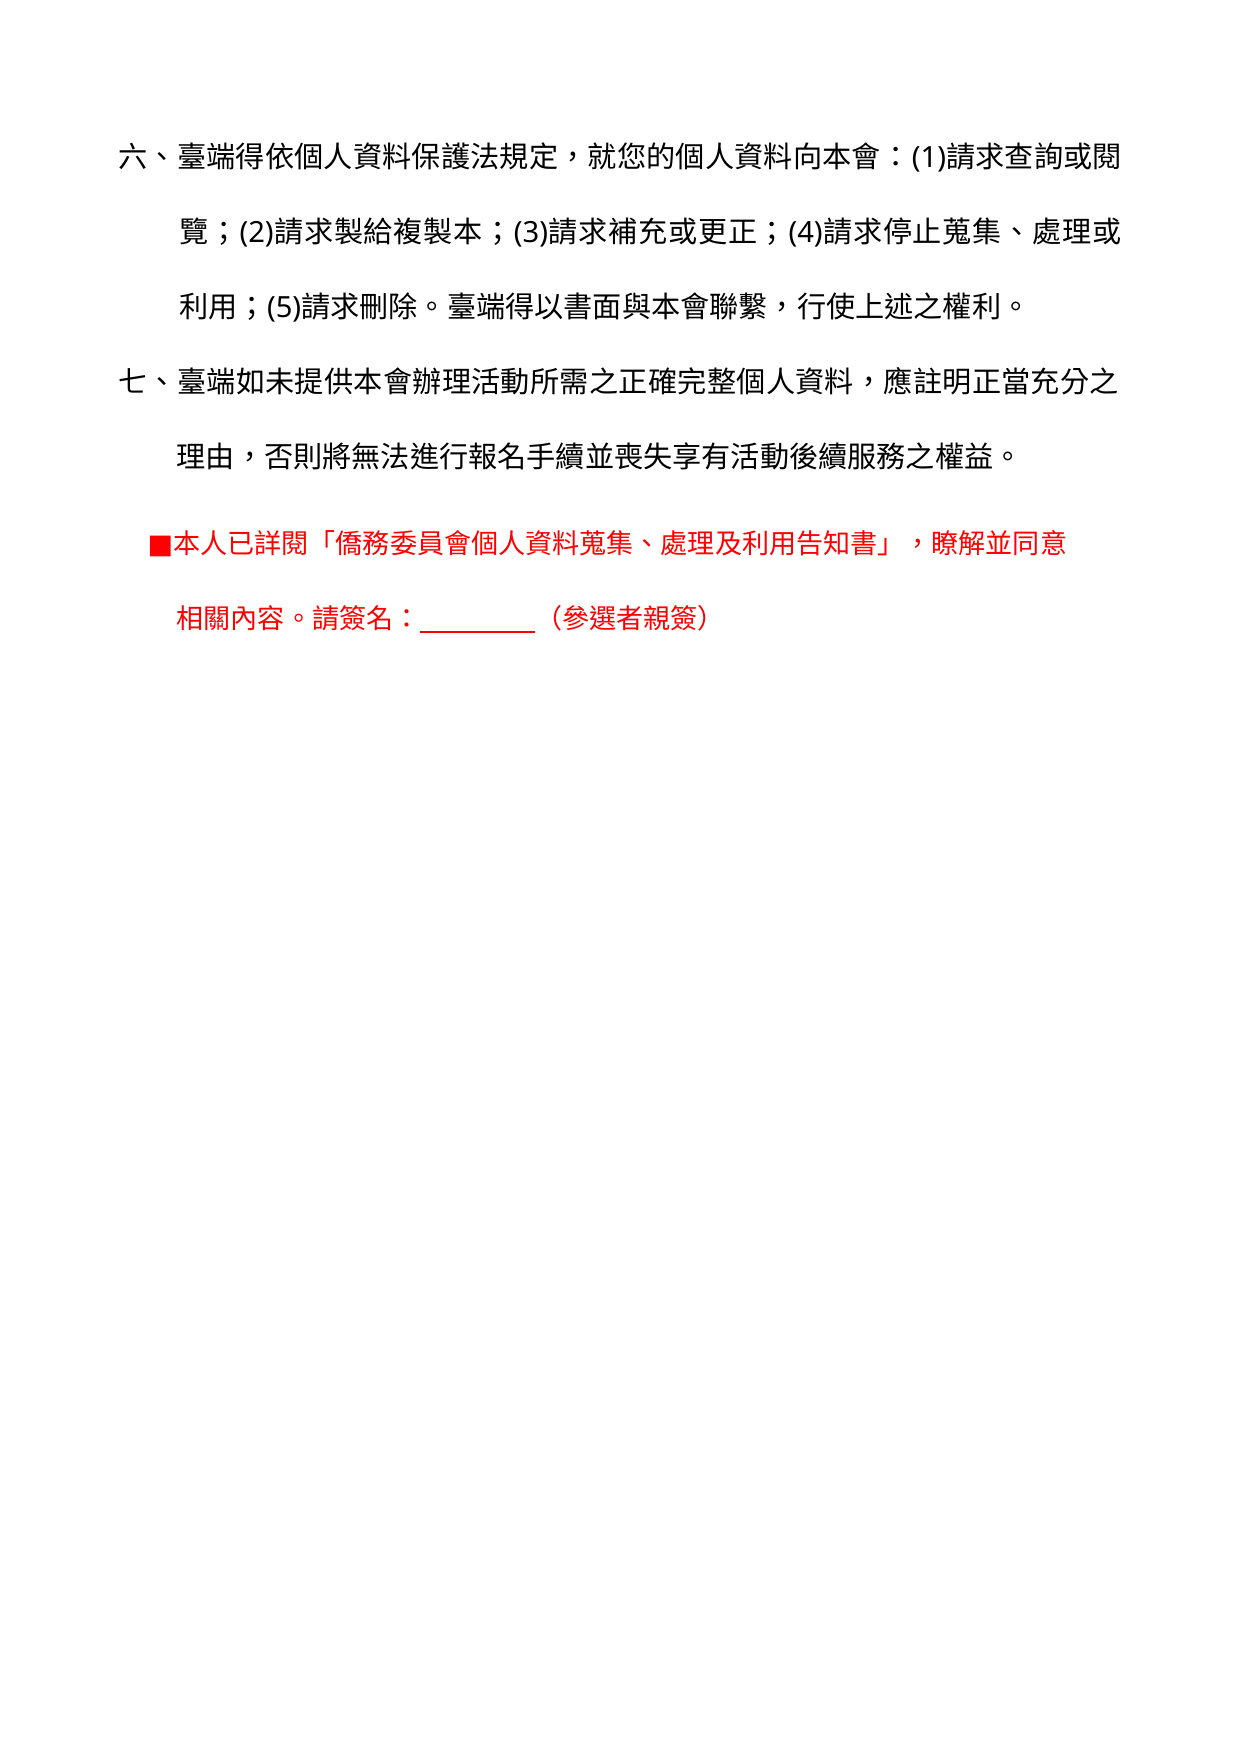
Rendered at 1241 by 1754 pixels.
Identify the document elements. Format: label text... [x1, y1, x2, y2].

text 七、臺端如未提供本會辦理活動所需之正確完整個人資料，應註明正當充分之理由，否則將無法進行報名手續並喪失享有活動後續服務之權益。 [118, 342, 1122, 492]
text 六、臺端得依個人資料保護法規定，就您的個人資料向本會：(1)請求查詢或閱覽；(2)請求製給複製本；(3)請求補充或更正；(4)請求停止蒐集、處理或利用；(5)請求刪除。臺端得以書面與本會聯繫，行使上述之權利。 [118, 117, 1122, 342]
text ■本人已詳閱「僑務委員會個人資料蒐集、處理及利用告知書」，瞭解並同意相關內容。請簽名： （參選者親簽） [147, 504, 1078, 654]
